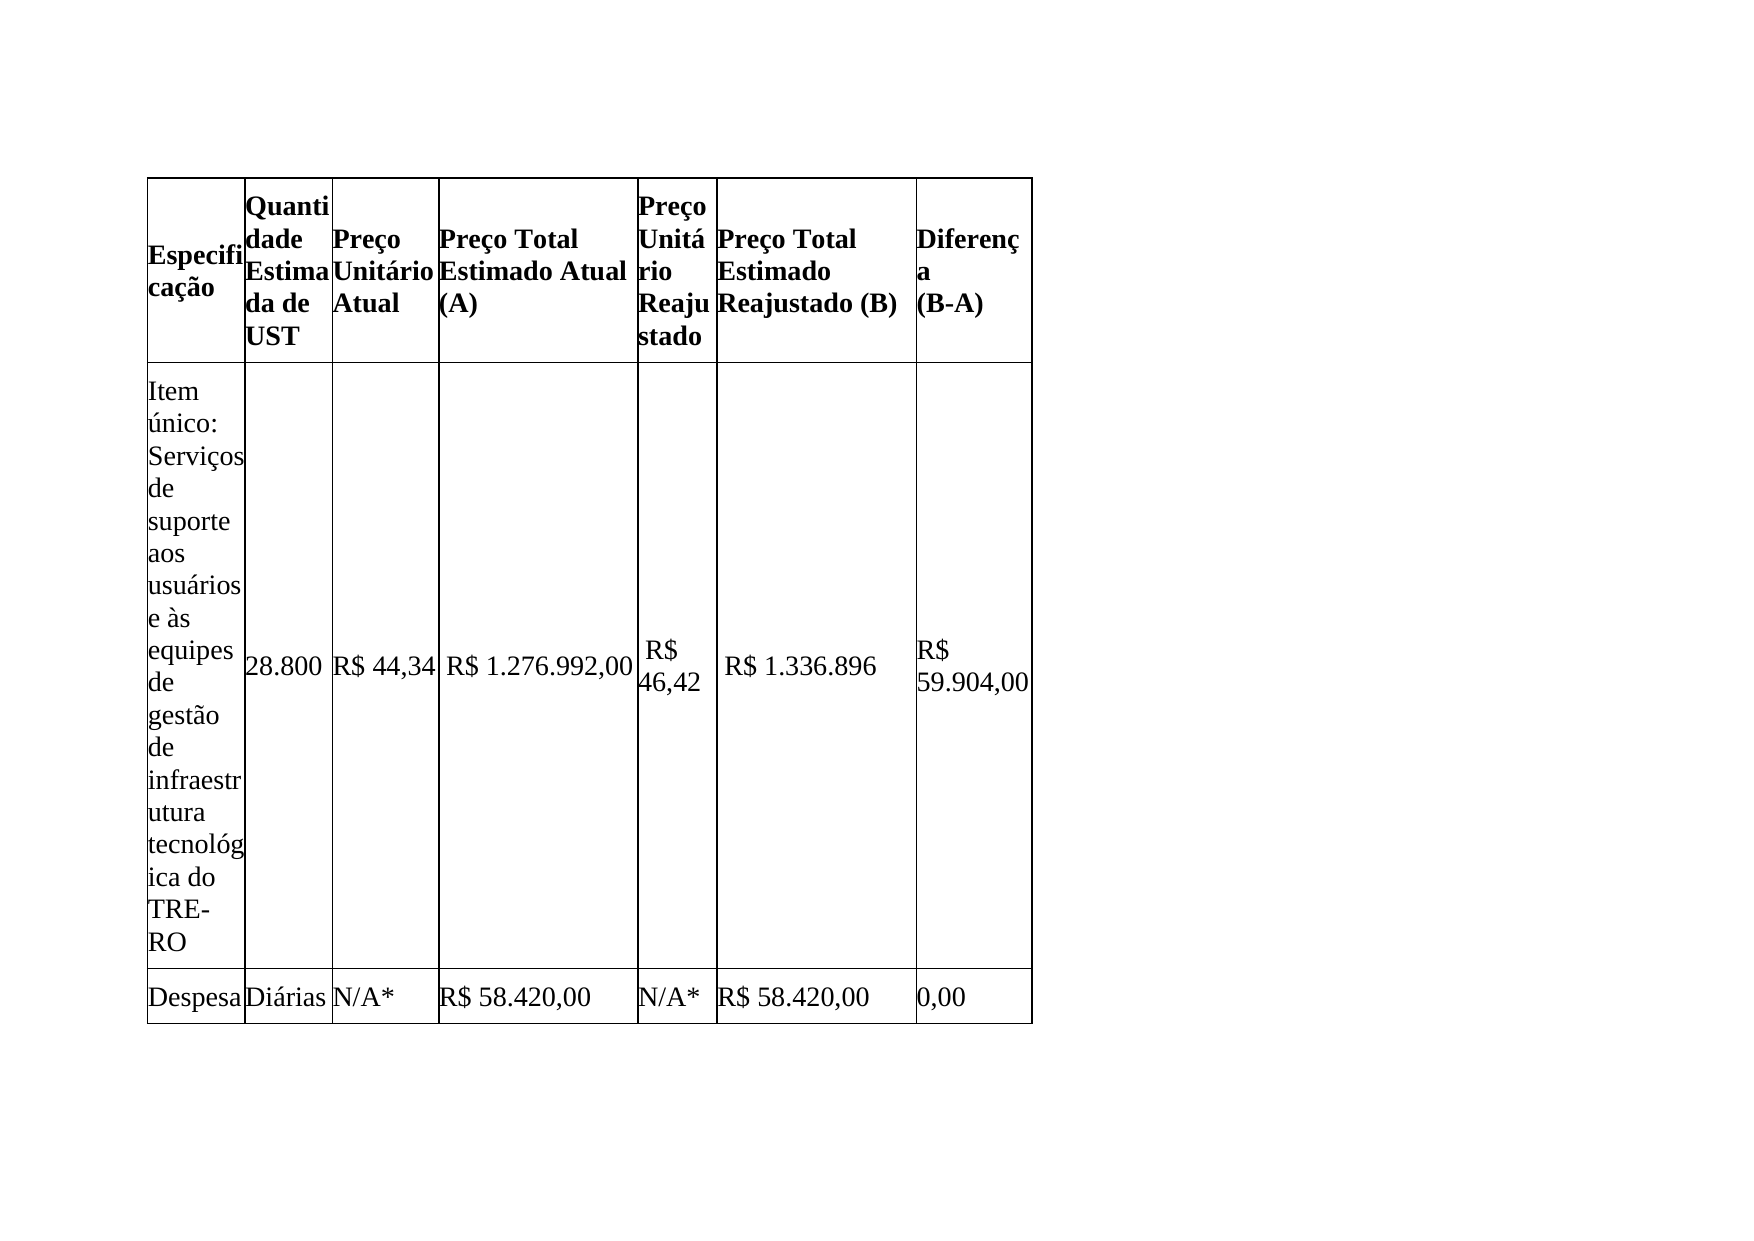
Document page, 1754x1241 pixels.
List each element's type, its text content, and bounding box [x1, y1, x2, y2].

table_cell N/A* [333, 969, 438, 1022]
table_cell 0,00 [917, 969, 1031, 1022]
table_cell R$ 58.420,00 [440, 969, 637, 1022]
table_cell Item único: Serviços de suporte aos usuários e às equipes de gestão de infraestrutura tecnológica do TRE-RO [148, 363, 244, 967]
table_cell R$ 1.276.992,00 [440, 363, 637, 967]
table_cell R$ 1.336.896 [718, 363, 916, 967]
table_cell Diferença (B-A) [917, 179, 1031, 362]
table_cell Especificação [148, 179, 244, 362]
table_cell Preço Total Estimado Atual (A) [440, 179, 637, 362]
table_cell Diárias [246, 969, 332, 1022]
table_cell Preço Total Estimado Reajustado (B) [718, 179, 916, 362]
table_cell R$ 44,34 [333, 363, 438, 967]
table_cell N/A* [639, 969, 716, 1022]
table_cell Preço Unitário Reajustado [639, 179, 716, 362]
table_cell R$ 58.420,00 [718, 969, 916, 1022]
table_cell Quantidade Estimada de UST [246, 179, 332, 362]
table_cell R$ 46,42 [639, 363, 716, 967]
table_cell Despesa [148, 969, 244, 1022]
table_cell 28.800 [246, 363, 332, 967]
table_cell R$ 59.904,00 [917, 363, 1031, 967]
table_cell Preço Unitário Atual [333, 179, 438, 362]
